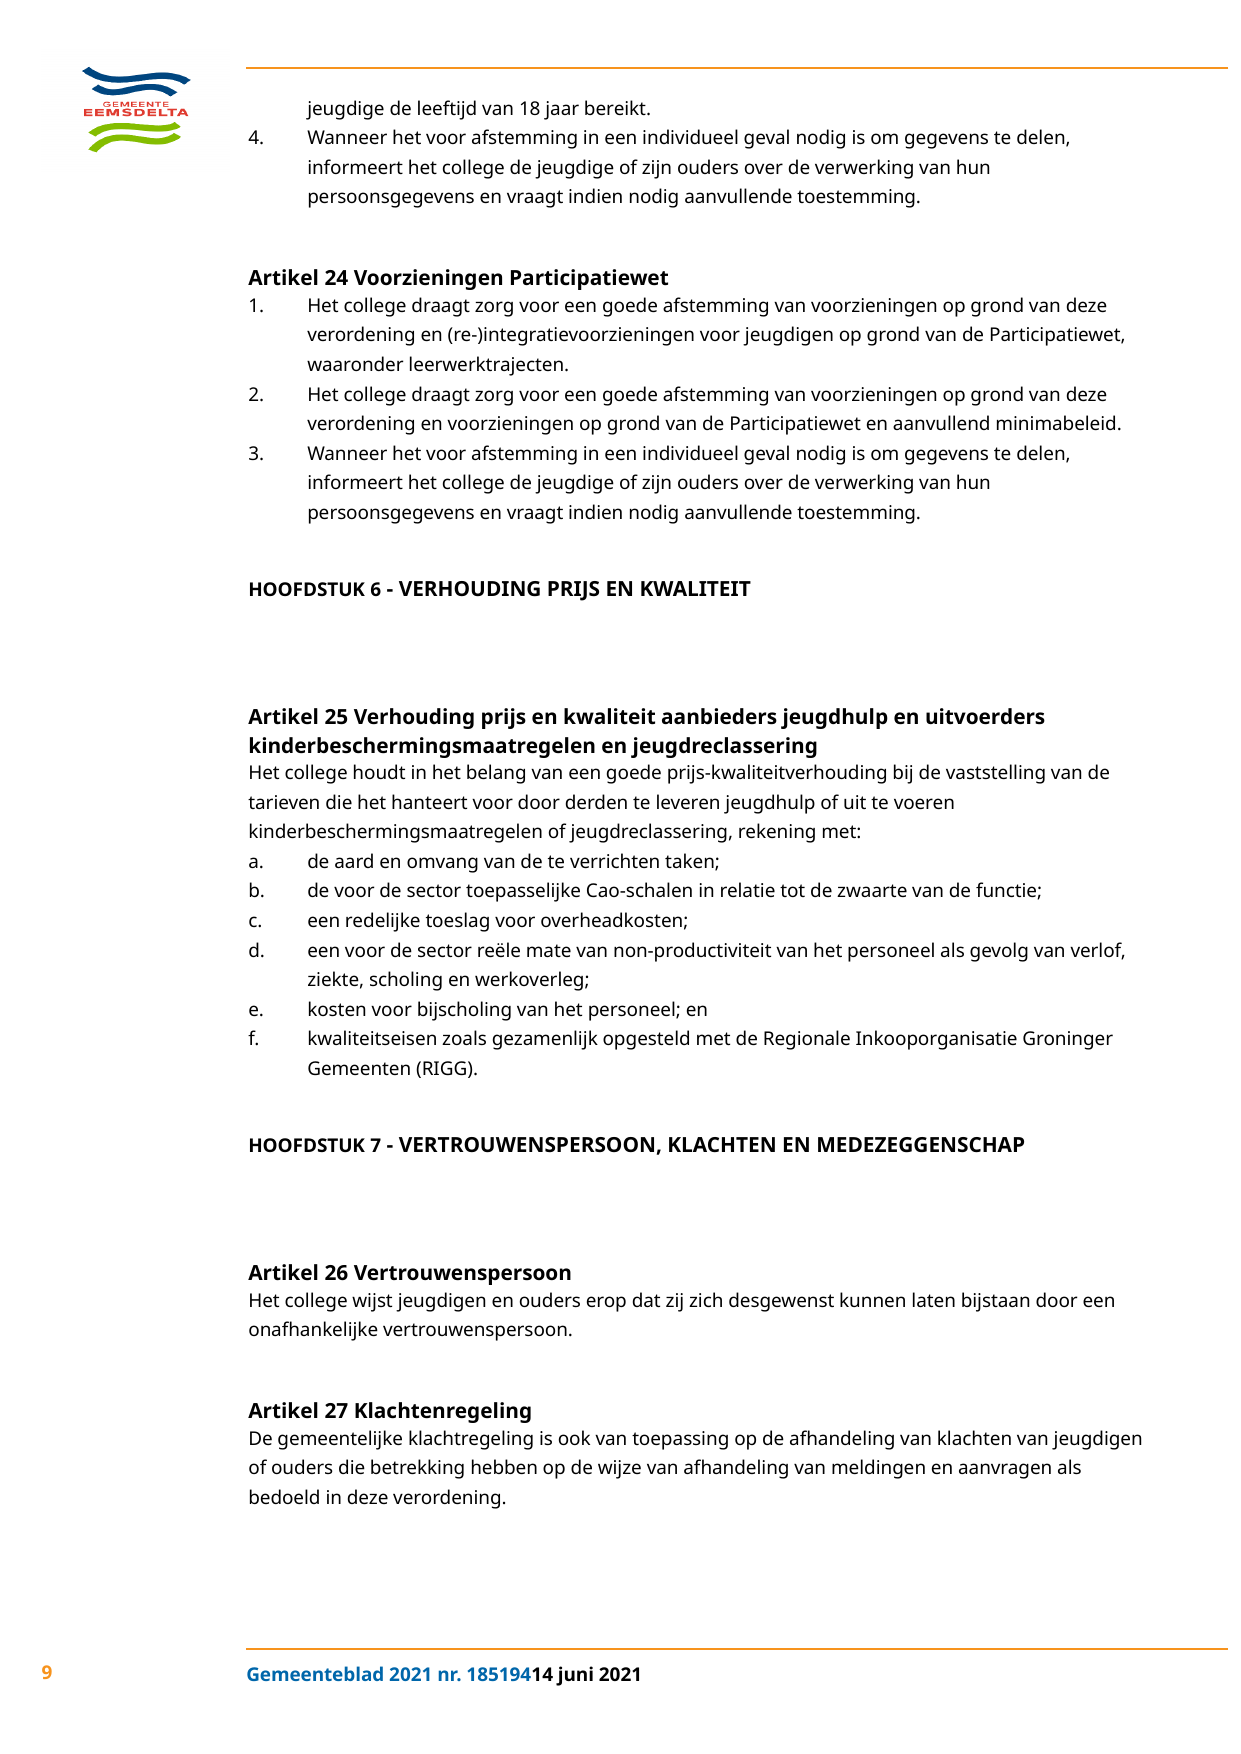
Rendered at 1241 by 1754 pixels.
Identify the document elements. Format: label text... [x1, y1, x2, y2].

text Artikel 27 Klachtenregeling [248, 1396, 1152, 1425]
list de voor de sector toepasselijke Cao-schalen in relatie tot de zwaarte van de functie; [248, 878, 1152, 903]
list kosten voor bijscholing van het personeel; en [248, 996, 1152, 1022]
text HOOFDSTUK 6 - VERHOUDING PRIJS EN KWALITEIT [248, 574, 1152, 603]
list een redelijke toeslag voor overheadkosten; [248, 907, 1152, 933]
picture [41, 47, 231, 172]
text Artikel 24 Voorzieningen Participatiewet [248, 263, 1152, 292]
list Het college draagt zorg voor een goede afstemming van voorzieningen op grond van deze verordening en (re‐)integratievoorzieningen voor jeugdigen op grond van de Participatiewet, waaronder leerwerktrajecten. [248, 292, 1152, 377]
text De gemeentelijke klachtregeling is ook van toepassing op de afhandeling van klachten van jeugdigen of ouders die betrekking hebben op de wijze van afhandeling van meldingen en aanvragen als bedoeld in deze verordening. [248, 1425, 1152, 1510]
text HOOFDSTUK 7 - VERTROUWENSPERSOON, KLACHTEN EN MEDEZEGGENSCHAP [248, 1130, 1152, 1159]
list een voor de sector reële mate van non-productiviteit van het personeel als gevolg van verlof, ziekte, scholing en werkoverleg; [248, 937, 1152, 992]
list Wanneer het voor afstemming in een individueel geval nodig is om gegevens te delen, informeert het college de jeugdige of zijn ouders over de verwerking van hun persoonsgegevens en vraagt indien nodig aanvullende toestemming. [248, 124, 1152, 209]
list Wanneer het voor afstemming in een individueel geval nodig is om gegevens te delen, informeert het college de jeugdige of zijn ouders over de verwerking van hun persoonsgegevens en vraagt indien nodig aanvullende toestemming. [248, 440, 1152, 525]
text Het college wijst jeugdigen en ouders erop dat zij zich desgewenst kunnen laten bijstaan door een onafhankelijke vertrouwenspersoon. [248, 1287, 1152, 1342]
list de aard en omvang van de te verrichten taken; [248, 848, 1152, 874]
list kwaliteitseisen zoals gezamenlijk opgesteld met de Regionale Inkooporganisatie Groninger Gemeenten (RIGG). [248, 1026, 1152, 1081]
text Het college houdt in het belang van een goede prijs-kwaliteitverhouding bij de vaststelling van de tarieven die het hanteert voor door derden te leveren jeugdhulp of uit te voeren kinderbeschermingsmaatregelen of jeugdreclassering, rekening met: [248, 759, 1152, 844]
list jeugdige de leeftijd van 18 jaar bereikt. [248, 95, 1152, 121]
text Artikel 25 Verhouding prijs en kwaliteit aanbieders jeugdhulp en uitvoerders kinderbeschermingsmaatregelen en jeugdreclassering [248, 702, 1152, 759]
list Het college draagt zorg voor een goede afstemming van voorzieningen op grond van deze verordening en voorzieningen op grond van de Participatiewet en aanvullend minimabeleid. [248, 381, 1152, 436]
text Artikel 26 Vertrouwenspersoon [248, 1258, 1152, 1287]
